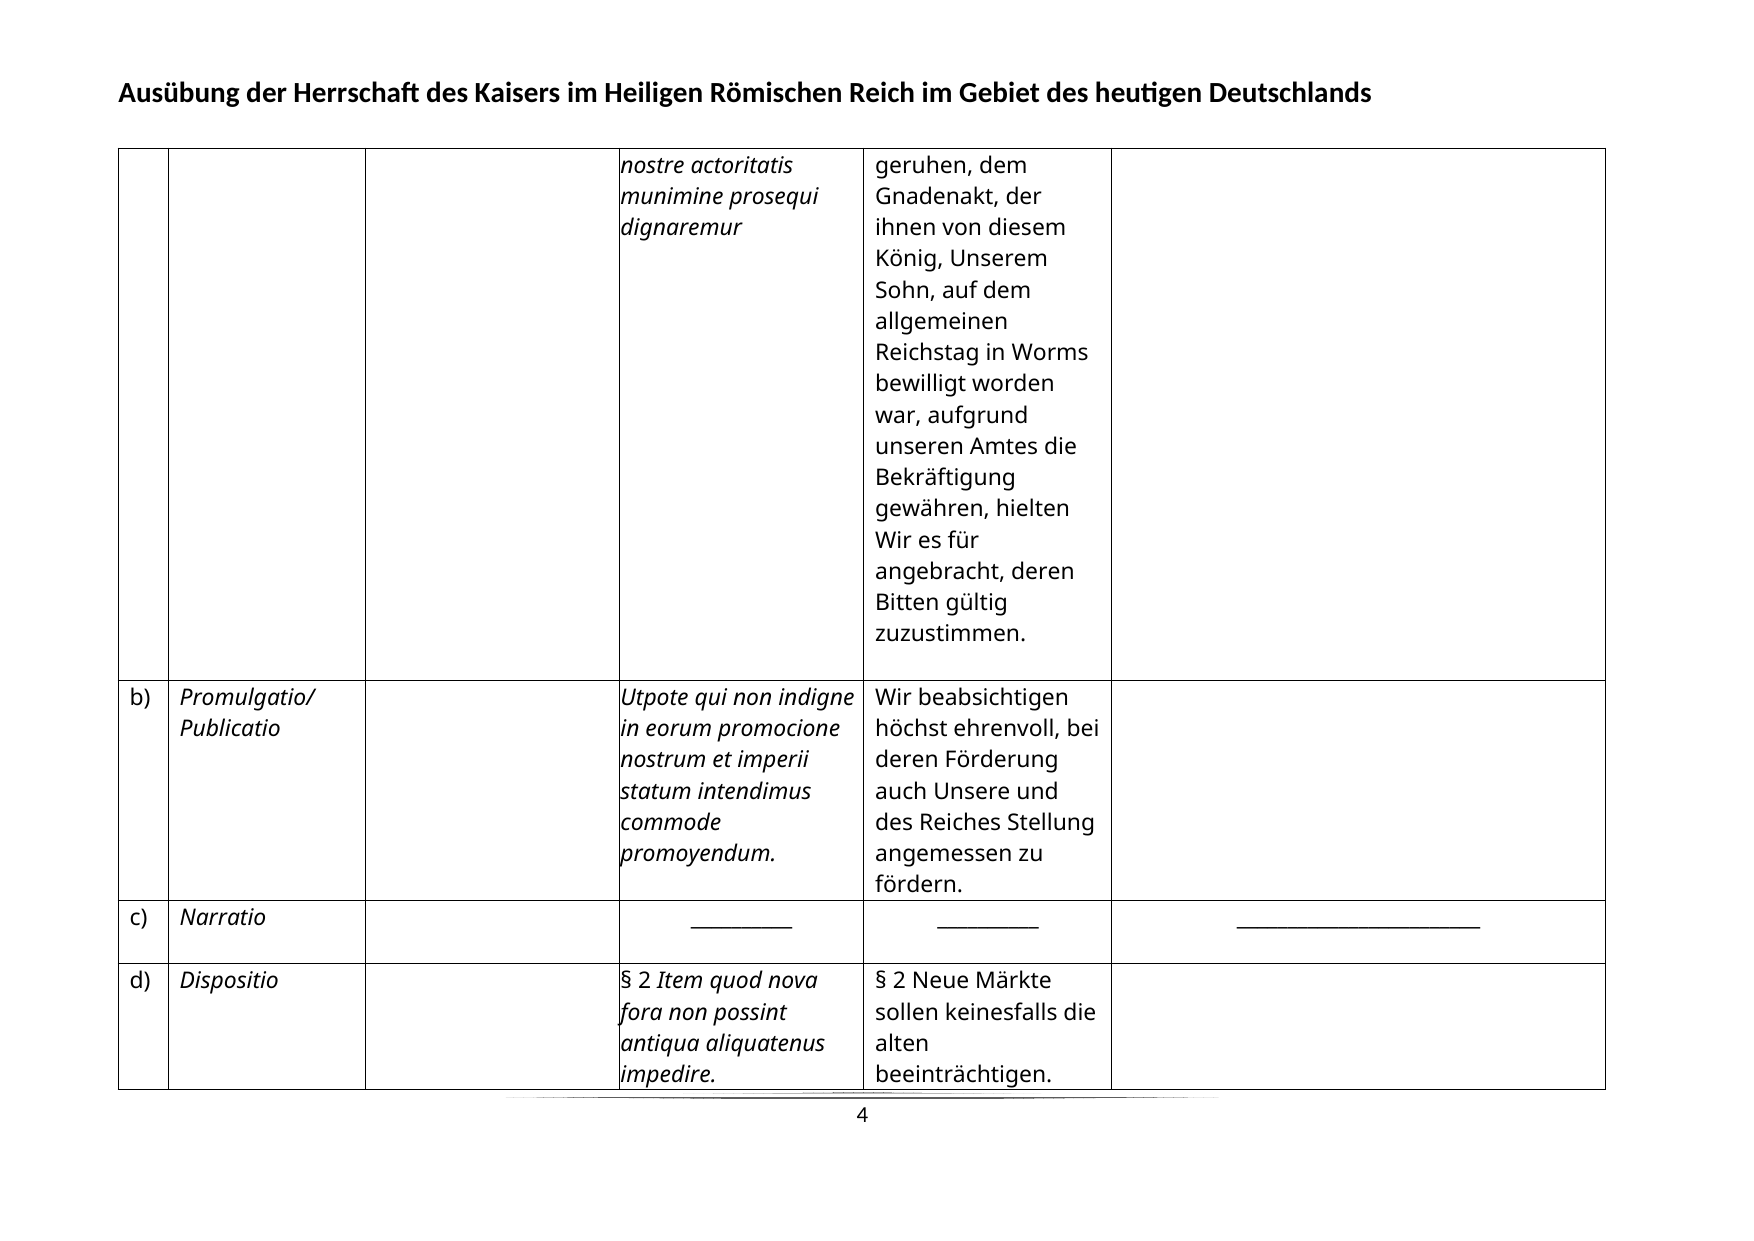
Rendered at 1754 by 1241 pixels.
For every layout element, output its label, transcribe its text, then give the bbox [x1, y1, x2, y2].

table_cell [119, 149, 168, 680]
table_cell ________________________ [1112, 901, 1605, 963]
table_cell Wir beabsichtigen höchst ehrenvoll, bei deren Förderung auch Unsere und des Reiches Stellung angemessen zu fördern. [864, 681, 1111, 900]
table_cell [366, 149, 619, 680]
table_cell [366, 901, 619, 963]
table_cell [1112, 964, 1605, 1089]
table_cell geruhen, dem Gnadenakt, der ihnen von diesem König, Unserem Sohn, auf dem allgemeinen Reichstag in Worms bewilligt worden war, aufgrund unseren Amtes die Bekräftigung gewähren, hielten Wir es für angebracht, deren Bitten gültig zuzustimmen. [864, 149, 1111, 680]
table_cell b) [119, 681, 168, 900]
table_cell Narratio [169, 901, 365, 963]
table_cell __________ [620, 901, 863, 963]
table_cell § 2 Item quod nova fora non possint antiqua aliquatenus impedire. [620, 964, 863, 1089]
table_cell [1112, 149, 1605, 680]
table_cell nostre actoritatis munimine prosequi dignaremur [620, 149, 863, 680]
table_cell [366, 681, 619, 900]
table_cell d) [119, 964, 168, 1089]
table_cell [169, 149, 365, 680]
table_cell [1112, 681, 1605, 900]
table_cell § 2 Neue Märkte sollen keinesfalls die alten beeinträchtigen. [864, 964, 1111, 1089]
table_cell __________ [864, 901, 1111, 963]
table_cell c) [119, 901, 168, 963]
table_cell Promulgatio/ Publicatio [169, 681, 365, 900]
table_cell [366, 964, 619, 1089]
table_cell Dispositio [169, 964, 365, 1089]
table_cell Utpote qui non indigne in eorum promocione nostrum et imperii statum intendimus commode promoyendum. [620, 681, 863, 900]
